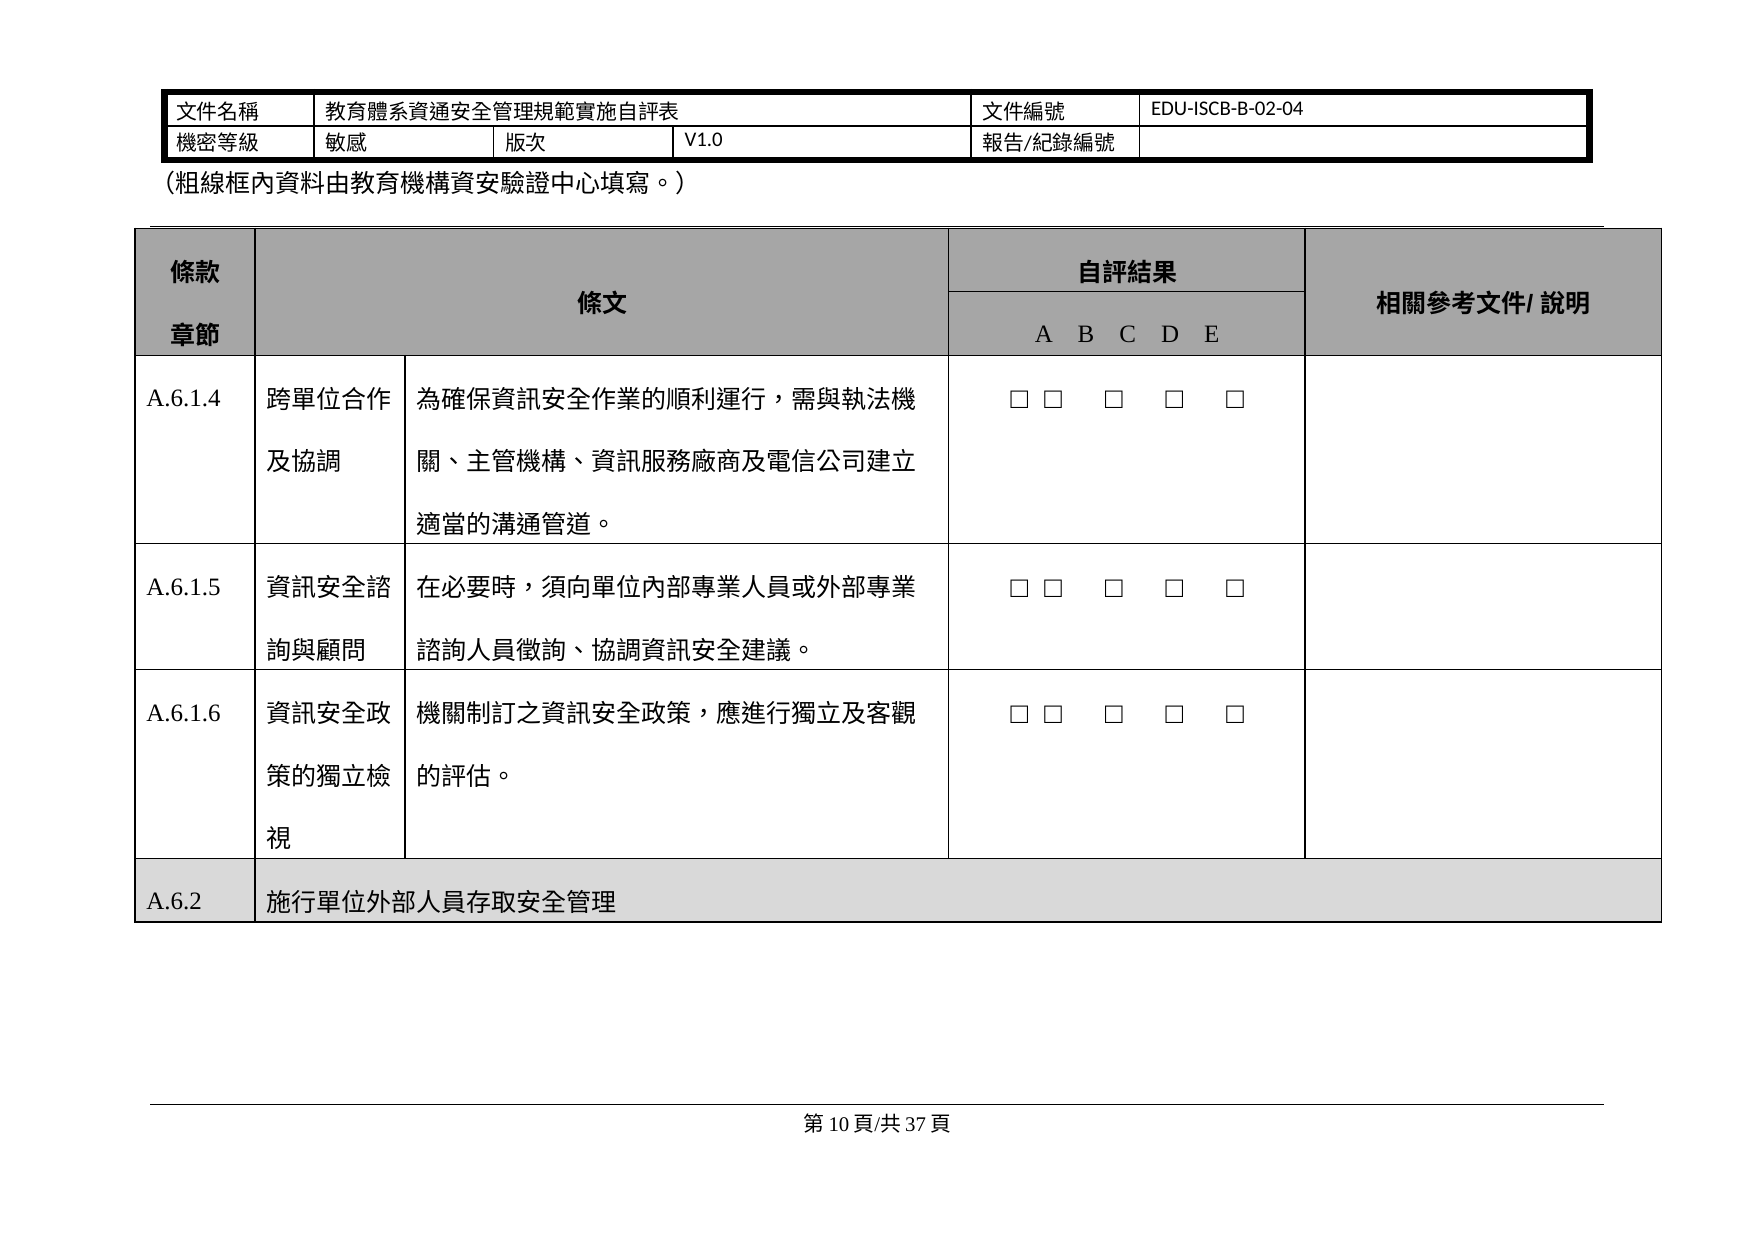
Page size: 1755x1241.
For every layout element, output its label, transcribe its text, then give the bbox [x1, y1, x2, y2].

table_cell 施行單位外部人員存取安全管理 [256, 859, 1661, 921]
table_cell 為確保資訊安全作業的順利運行，需與執法機關、主管機構、資訊服務廠商及電信公司建立適當的溝通管道。 [406, 356, 948, 543]
table_cell 資訊安全諮詢與顧問 [256, 544, 404, 669]
table_cell □ □ □ □ □ [949, 356, 1304, 543]
table_cell 資訊安全政策的獨立檢視 [256, 670, 404, 858]
table_header 自評結果 [949, 229, 1304, 291]
table_cell [1306, 356, 1661, 543]
table_cell A.6.1.4 [136, 356, 254, 543]
table_cell 在必要時，須向單位內部專業人員或外部專業諮詢人員徵詢、協調資訊安全建議。 [406, 544, 948, 669]
table_cell 跨單位合作及協調 [256, 356, 404, 543]
table_cell A.6.1.6 [136, 670, 254, 858]
table_cell A.6.2 [136, 859, 254, 921]
table_cell [1306, 544, 1661, 669]
table_header 條文 [256, 229, 948, 355]
table_cell [1306, 670, 1661, 858]
table_cell A.6.1.5 [136, 544, 254, 669]
table_cell □ □ □ □ □ [949, 670, 1304, 858]
table_header 相關參考文件/ 說明 [1306, 229, 1661, 355]
table_header 條款 章節 [136, 229, 254, 355]
table_cell □ □ □ □ □ [949, 544, 1304, 669]
table_cell 機關制訂之資訊安全政策，應進行獨立及客觀的評估。 [406, 670, 948, 858]
table_cell A B C D E [949, 292, 1304, 355]
